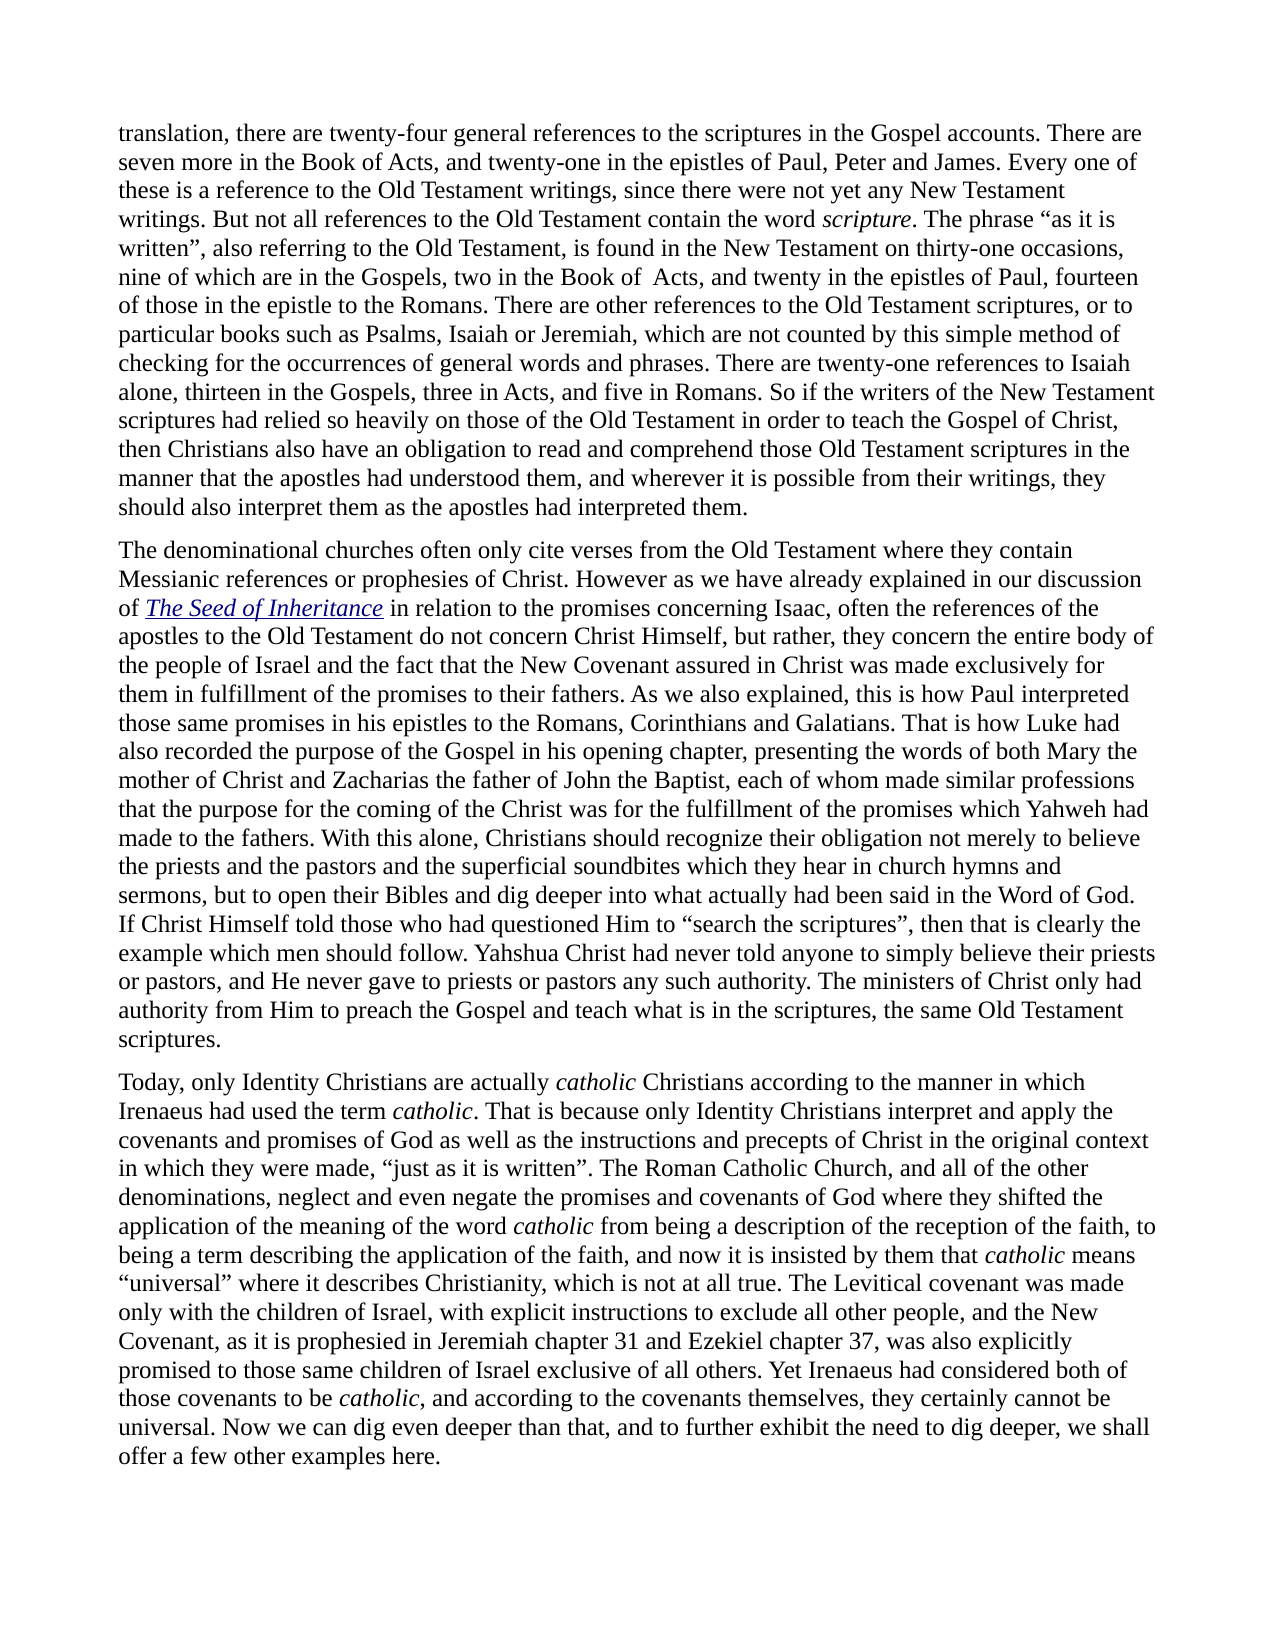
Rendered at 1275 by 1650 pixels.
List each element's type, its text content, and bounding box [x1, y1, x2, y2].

text The denominational churches often only cite verses from the Old Testament where they contain Messianic references or prophesies of Christ. However as we have already explained in our discussion of The Seed of Inheritance in relation to the promises concerning Isaac, often the references of the apostles to the Old Testament do not concern Christ Himself, but rather, they concern the entire body of the people of Israel and the fact that the New Covenant assured in Christ was made exclusively for them in fulfillment of the promises to their fathers. As we also explained, this is how Paul interpreted those same promises in his epistles to the Romans, Corinthians and Galatians. That is how Luke had also recorded the purpose of the Gospel in his opening chapter, presenting the words of both Mary the mother of Christ and Zacharias the father of John the Baptist, each of whom made similar professions that the purpose for the coming of the Christ was for the fulfillment of the promises which Yahweh had made to the fathers. With this alone, Christians should recognize their obligation not merely to believe the priests and the pastors and the superficial soundbites which they hear in church hymns and sermons, but to open their Bibles and dig deeper into what actually had been said in the Word of God. If Christ Himself told those who had questioned Him to “search the scriptures”, then that is clearly the example which men should follow. Yahshua Christ had never told anyone to simply believe their priests or pastors, and He never gave to priests or pastors any such authority. The ministers of Christ only had authority from Him to preach the Gospel and teach what is in the scriptures, the same Old Testament scriptures. [118, 535, 1157, 1053]
text translation, there are twenty-four general references to the scriptures in the Gospel accounts. There are seven more in the Book of Acts, and twenty-one in the epistles of Paul, Peter and James. Every one of these is a reference to the Old Testament writings, since there were not yet any New Testament writings. But not all references to the Old Testament contain the word scripture. The phrase “as it is written”, also referring to the Old Testament, is found in the New Testament on thirty-one occasions, nine of which are in the Gospels, two in the Book of Acts, and twenty in the epistles of Paul, fourteen of those in the epistle to the Romans. There are other references to the Old Testament scriptures, or to particular books such as Psalms, Isaiah or Jeremiah, which are not counted by this simple method of checking for the occurrences of general words and phrases. There are twenty-one references to Isaiah alone, thirteen in the Gospels, three in Acts, and five in Romans. So if the writers of the New Testament scriptures had relied so heavily on those of the Old Testament in order to teach the Gospel of Christ, then Christians also have an obligation to read and comprehend those Old Testament scriptures in the manner that the apostles had understood them, and wherever it is possible from their writings, they should also interpret them as the apostles had interpreted them. [118, 118, 1157, 521]
text Today, only Identity Christians are actually catholic Christians according to the manner in which Irenaeus had used the term catholic. That is because only Identity Christians interpret and apply the covenants and promises of God as well as the instructions and precepts of Christ in the original context in which they were made, “just as it is written”. The Roman Catholic Church, and all of the other denominations, neglect and even negate the promises and covenants of God where they shifted the application of the meaning of the word catholic from being a description of the reception of the faith, to being a term describing the application of the faith, and now it is insisted by them that catholic means “universal” where it describes Christianity, which is not at all true. The Levitical covenant was made only with the children of Israel, with explicit instructions to exclude all other people, and the New Covenant, as it is prophesied in Jeremiah chapter 31 and Ezekiel chapter 37, was also explicitly promised to those same children of Israel exclusive of all others. Yet Irenaeus had considered both of those covenants to be catholic, and according to the covenants themselves, they certainly cannot be universal. Now we can dig even deeper than that, and to further exhibit the need to dig deeper, we shall offer a few other examples here. [118, 1067, 1157, 1470]
